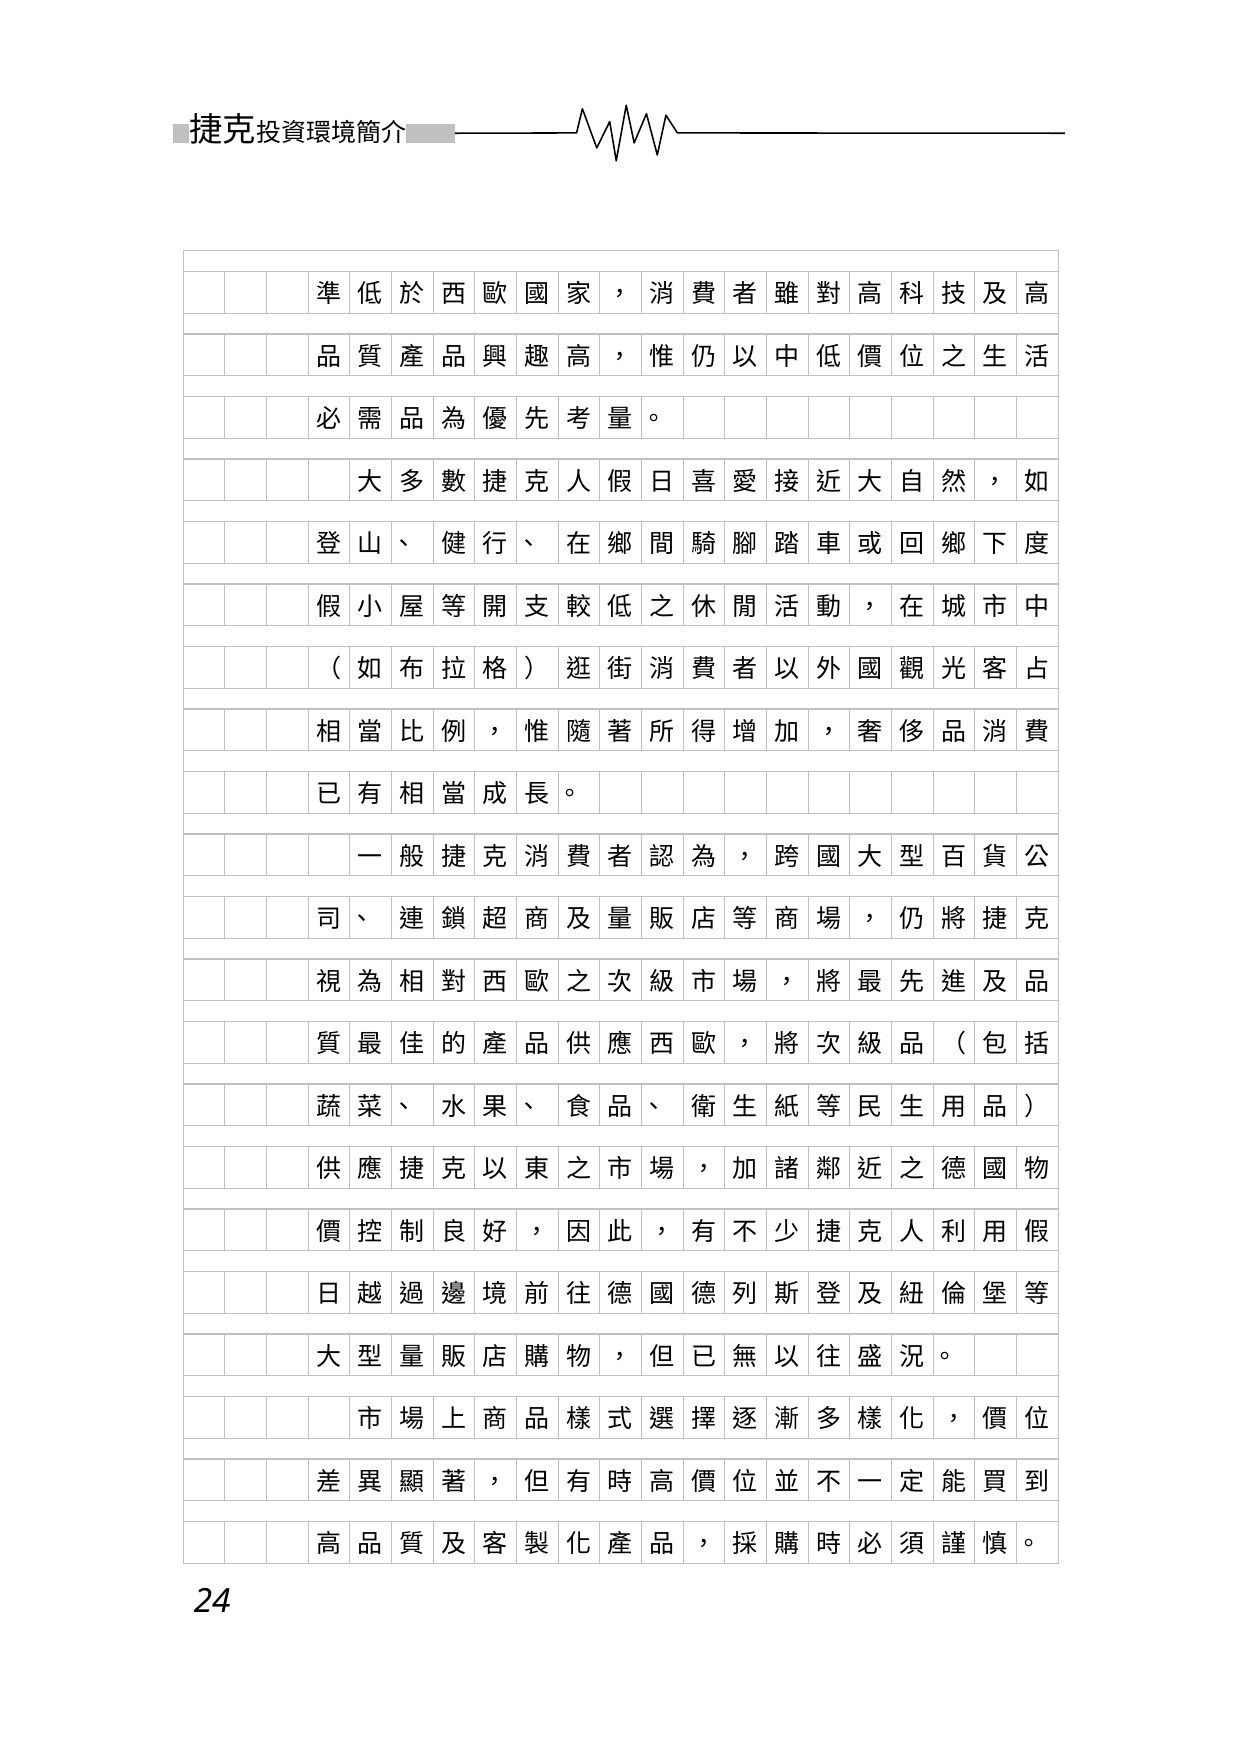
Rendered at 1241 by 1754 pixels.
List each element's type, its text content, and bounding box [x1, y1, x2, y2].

text 一般捷克消費者認為，跨國大型百貨公司、連鎖超商及量販店等商場，仍將捷克視為相對西歐之次級市場，將最先進及品質最佳的產品供應西歐，將次級品（包括蔬菜、水果、食品、衛生紙等民生用品）供應捷克以東之市場，加諸鄰近之德國物價控制良好，因此，有不少捷克人利用假日越過邊境前往德國德列斯登及紐倫堡等大型量販店購物，但已無以往盛況。 [281, 1251, 1058, 1271]
text 大多數捷克人假日喜愛接近大自然，如登山、健行、在鄉間騎腳踏車或回鄉下度假小屋等開支較低之休閒活動，在城市中（如布拉格）逛街消費者以外國觀光客占相當比例，惟隨著所得增加，奢侈品消費已有相當成長。 [281, 501, 1058, 521]
text 大多數捷克人假日喜愛接近大自然，如登山、健行、在鄉間騎腳踏車或回鄉下度假小屋等開支較低之休閒活動，在城市中（如布拉格）逛街消費者以外國觀光客占相當比例，惟隨著所得增加，奢侈品消費已有相當成長。 [281, 751, 1058, 771]
text 一般捷克消費者認為，跨國大型百貨公司、連鎖超商及量販店等商場，仍將捷克視為相對西歐之次級市場，將最先進及品質最佳的產品供應西歐，將次級品（包括蔬菜、水果、食品、衛生紙等民生用品）供應捷克以東之市場，加諸鄰近之德國物價控制良好，因此，有不少捷克人利用假日越過邊境前往德國德列斯登及紐倫堡等大型量販店購物，但已無以往盛況。 [281, 939, 1058, 958]
text 一般捷克消費者認為，跨國大型百貨公司、連鎖超商及量販店等商場，仍將捷克視為相對西歐之次級市場，將最先進及品質最佳的產品供應西歐，將次級品（包括蔬菜、水果、食品、衛生紙等民生用品）供應捷克以東之市場，加諸鄰近之德國物價控制良好，因此，有不少捷克人利用假日越過邊境前往德國德列斯登及紐倫堡等大型量販店購物，但已無以往盛況。 [281, 1126, 1058, 1146]
text 捷克2019年平均國民年所得達2萬3,214美元，而依購買力指數（PPP）調整後之國民所得達3萬8,834美元，扣除15%之個人所得稅、6.5%之個人支付社會安全險及4.5%之個人支付健康保險，可支用所得水準低於西歐國家，消費者雖對高科技及高品質產品興趣高，惟仍以中低價位之生活必需品為優先考量。 [281, 314, 1058, 333]
text 大多數捷克人假日喜愛接近大自然，如登山、健行、在鄉間騎腳踏車或回鄉下度假小屋等開支較低之休閒活動，在城市中（如布拉格）逛街消費者以外國觀光客占相當比例，惟隨著所得增加，奢侈品消費已有相當成長。 [281, 689, 1058, 708]
text 捷克2019年平均國民年所得達2萬3,214美元，而依購買力指數（PPP）調整後之國民所得達3萬8,834美元，扣除15%之個人所得稅、6.5%之個人支付社會安全險及4.5%之個人支付健康保險，可支用所得水準低於西歐國家，消費者雖對高科技及高品質產品興趣高，惟仍以中低價位之生活必需品為優先考量。 [281, 251, 1058, 271]
text 一般捷克消費者認為，跨國大型百貨公司、連鎖超商及量販店等商場，仍將捷克視為相對西歐之次級市場，將最先進及品質最佳的產品供應西歐，將次級品（包括蔬菜、水果、食品、衛生紙等民生用品）供應捷克以東之市場，加諸鄰近之德國物價控制良好，因此，有不少捷克人利用假日越過邊境前往德國德列斯登及紐倫堡等大型量販店購物，但已無以往盛況。 [281, 814, 1058, 833]
text 市場上商品樣式選擇逐漸多樣化，價位差異顯著，但有時高價位並不一定能買到高品質及客製化產品，採購時必須謹慎。大型百貨公司、連鎖超商及量販店等商場會利用換季及聖誕假期前後展開促銷活動，折扣甚至達到30至50%，促銷活動約至次年2月左右結束。一般當地傳統小型商店銷售手法則較單純，甚少促銷活動，且捷克人不習慣討價還價之消費模式。 [281, 1376, 1058, 1396]
text 一般捷克消費者認為，跨國大型百貨公司、連鎖超商及量販店等商場，仍將捷克視為相對西歐之次級市場，將最先進及品質最佳的產品供應西歐，將次級品（包括蔬菜、水果、食品、衛生紙等民生用品）供應捷克以東之市場，加諸鄰近之德國物價控制良好，因此，有不少捷克人利用假日越過邊境前往德國德列斯登及紐倫堡等大型量販店購物，但已無以往盛況。 [281, 1001, 1058, 1021]
text 大多數捷克人假日喜愛接近大自然，如登山、健行、在鄉間騎腳踏車或回鄉下度假小屋等開支較低之休閒活動，在城市中（如布拉格）逛街消費者以外國觀光客占相當比例，惟隨著所得增加，奢侈品消費已有相當成長。 [281, 564, 1058, 583]
text 一般捷克消費者認為，跨國大型百貨公司、連鎖超商及量販店等商場，仍將捷克視為相對西歐之次級市場，將最先進及品質最佳的產品供應西歐，將次級品（包括蔬菜、水果、食品、衛生紙等民生用品）供應捷克以東之市場，加諸鄰近之德國物價控制良好，因此，有不少捷克人利用假日越過邊境前往德國德列斯登及紐倫堡等大型量販店購物，但已無以往盛況。 [281, 1189, 1058, 1208]
text 市場上商品樣式選擇逐漸多樣化，價位差異顯著，但有時高價位並不一定能買到高品質及客製化產品，採購時必須謹慎。大型百貨公司、連鎖超商及量販店等商場會利用換季及聖誕假期前後展開促銷活動，折扣甚至達到30至50%，促銷活動約至次年2月左右結束。一般當地傳統小型商店銷售手法則較單純，甚少促銷活動，且捷克人不習慣討價還價之消費模式。 [281, 1501, 1058, 1521]
text 一般捷克消費者認為，跨國大型百貨公司、連鎖超商及量販店等商場，仍將捷克視為相對西歐之次級市場，將最先進及品質最佳的產品供應西歐，將次級品（包括蔬菜、水果、食品、衛生紙等民生用品）供應捷克以東之市場，加諸鄰近之德國物價控制良好，因此，有不少捷克人利用假日越過邊境前往德國德列斯登及紐倫堡等大型量販店購物，但已無以往盛況。 [281, 1064, 1058, 1083]
text 一般捷克消費者認為，跨國大型百貨公司、連鎖超商及量販店等商場，仍將捷克視為相對西歐之次級市場，將最先進及品質最佳的產品供應西歐，將次級品（包括蔬菜、水果、食品、衛生紙等民生用品）供應捷克以東之市場，加諸鄰近之德國物價控制良好，因此，有不少捷克人利用假日越過邊境前往德國德列斯登及紐倫堡等大型量販店購物，但已無以往盛況。 [281, 876, 1058, 896]
text 一般捷克消費者認為，跨國大型百貨公司、連鎖超商及量販店等商場，仍將捷克視為相對西歐之次級市場，將最先進及品質最佳的產品供應西歐，將次級品（包括蔬菜、水果、食品、衛生紙等民生用品）供應捷克以東之市場，加諸鄰近之德國物價控制良好，因此，有不少捷克人利用假日越過邊境前往德國德列斯登及紐倫堡等大型量販店購物，但已無以往盛況。 [281, 1314, 1058, 1333]
text 大多數捷克人假日喜愛接近大自然，如登山、健行、在鄉間騎腳踏車或回鄉下度假小屋等開支較低之休閒活動，在城市中（如布拉格）逛街消費者以外國觀光客占相當比例，惟隨著所得增加，奢侈品消費已有相當成長。 [281, 626, 1058, 646]
text 大多數捷克人假日喜愛接近大自然，如登山、健行、在鄉間騎腳踏車或回鄉下度假小屋等開支較低之休閒活動，在城市中（如布拉格）逛街消費者以外國觀光客占相當比例，惟隨著所得增加，奢侈品消費已有相當成長。 [281, 439, 1058, 458]
text 捷克2019年平均國民年所得達2萬3,214美元，而依購買力指數（PPP）調整後之國民所得達3萬8,834美元，扣除15%之個人所得稅、6.5%之個人支付社會安全險及4.5%之個人支付健康保險，可支用所得水準低於西歐國家，消費者雖對高科技及高品質產品興趣高，惟仍以中低價位之生活必需品為優先考量。 [281, 376, 1058, 396]
text 市場上商品樣式選擇逐漸多樣化，價位差異顯著，但有時高價位並不一定能買到高品質及客製化產品，採購時必須謹慎。大型百貨公司、連鎖超商及量販店等商場會利用換季及聖誕假期前後展開促銷活動，折扣甚至達到30至50%，促銷活動約至次年2月左右結束。一般當地傳統小型商店銷售手法則較單純，甚少促銷活動，且捷克人不習慣討價還價之消費模式。 [281, 1439, 1058, 1458]
